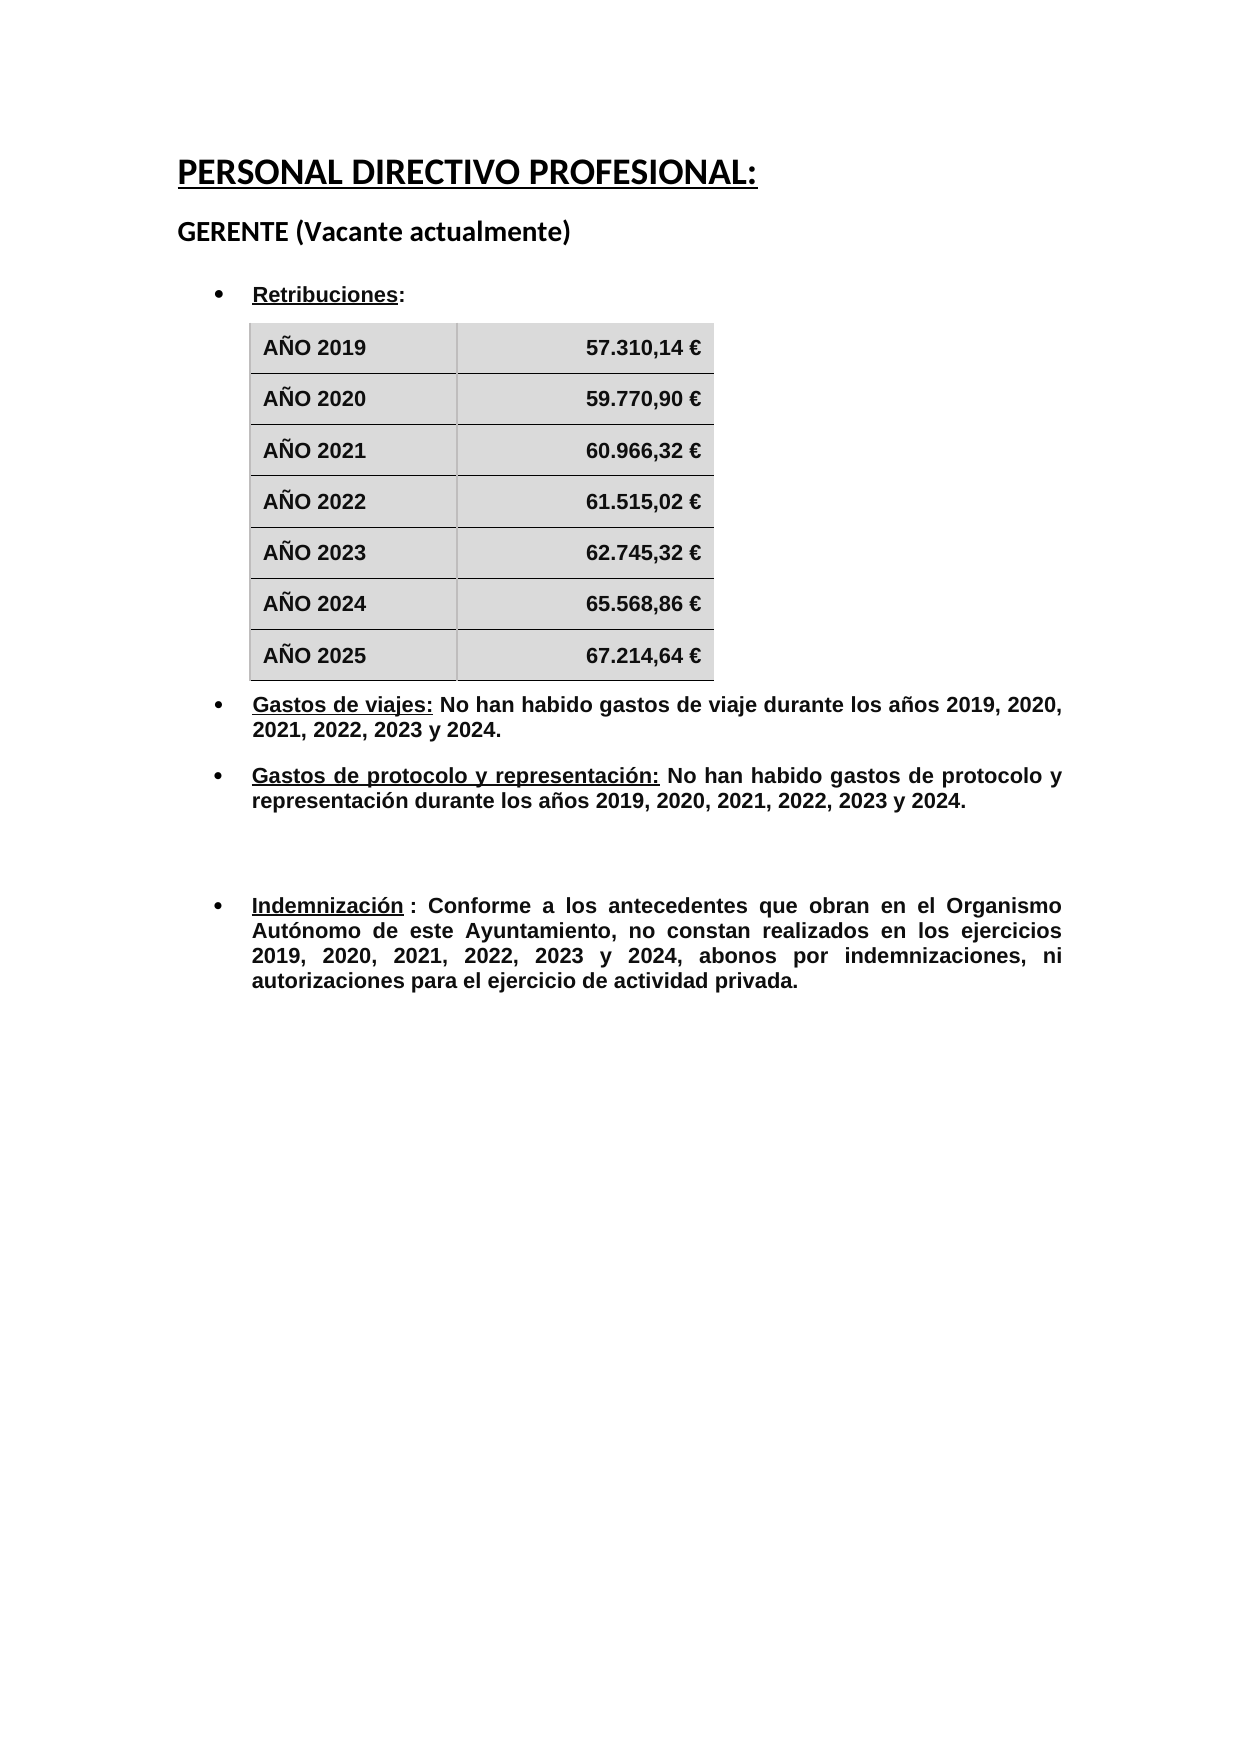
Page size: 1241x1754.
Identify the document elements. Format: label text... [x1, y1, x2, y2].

text GERENTE (Vacante actualmente) [177, 213, 1063, 249]
list Retribuciones: [215, 268, 1063, 307]
list Gastos de viajes: No han habido gastos de viaje durante los años 2019, 2020, 2021, 2022, 2023 y 2024. [215, 692, 1063, 742]
table_cell AÑO 2025 [251, 630, 456, 680]
table_header 57.310,14 € [458, 323, 714, 373]
table_cell 60.966,32 € [458, 425, 714, 475]
table_cell 61.515,02 € [458, 476, 714, 527]
table_header AÑO 2019 [251, 323, 456, 373]
table_cell AÑO 2020 [251, 374, 456, 424]
list Indemnización : Conforme a los antecedentes que obran en el Organismo Autónomo de este Ayuntamiento, no constan realizados en los ejercicios 2019, 2020, 2021, 2022, 2023 y 2024, abonos por indemnizaciones, ni autorizaciones para el ejercicio de actividad privada. [214, 893, 1063, 993]
table_cell AÑO 2023 [251, 528, 456, 578]
table_cell AÑO 2021 [251, 425, 456, 475]
text PERSONAL DIRECTIVO PROFESIONAL: [177, 148, 1063, 193]
table_cell AÑO 2022 [251, 476, 456, 527]
list Gastos de protocolo y representación: No han habido gastos de protocolo y representación durante los años 2019, 2020, 2021, 2022, 2023 y 2024. [214, 762, 1063, 813]
table_cell AÑO 2024 [251, 579, 456, 629]
table_cell 59.770,90 € [458, 374, 714, 424]
table_cell 65.568,86 € [458, 579, 714, 629]
table_cell 67.214,64 € [458, 630, 714, 680]
table_cell 62.745,32 € [458, 528, 714, 578]
